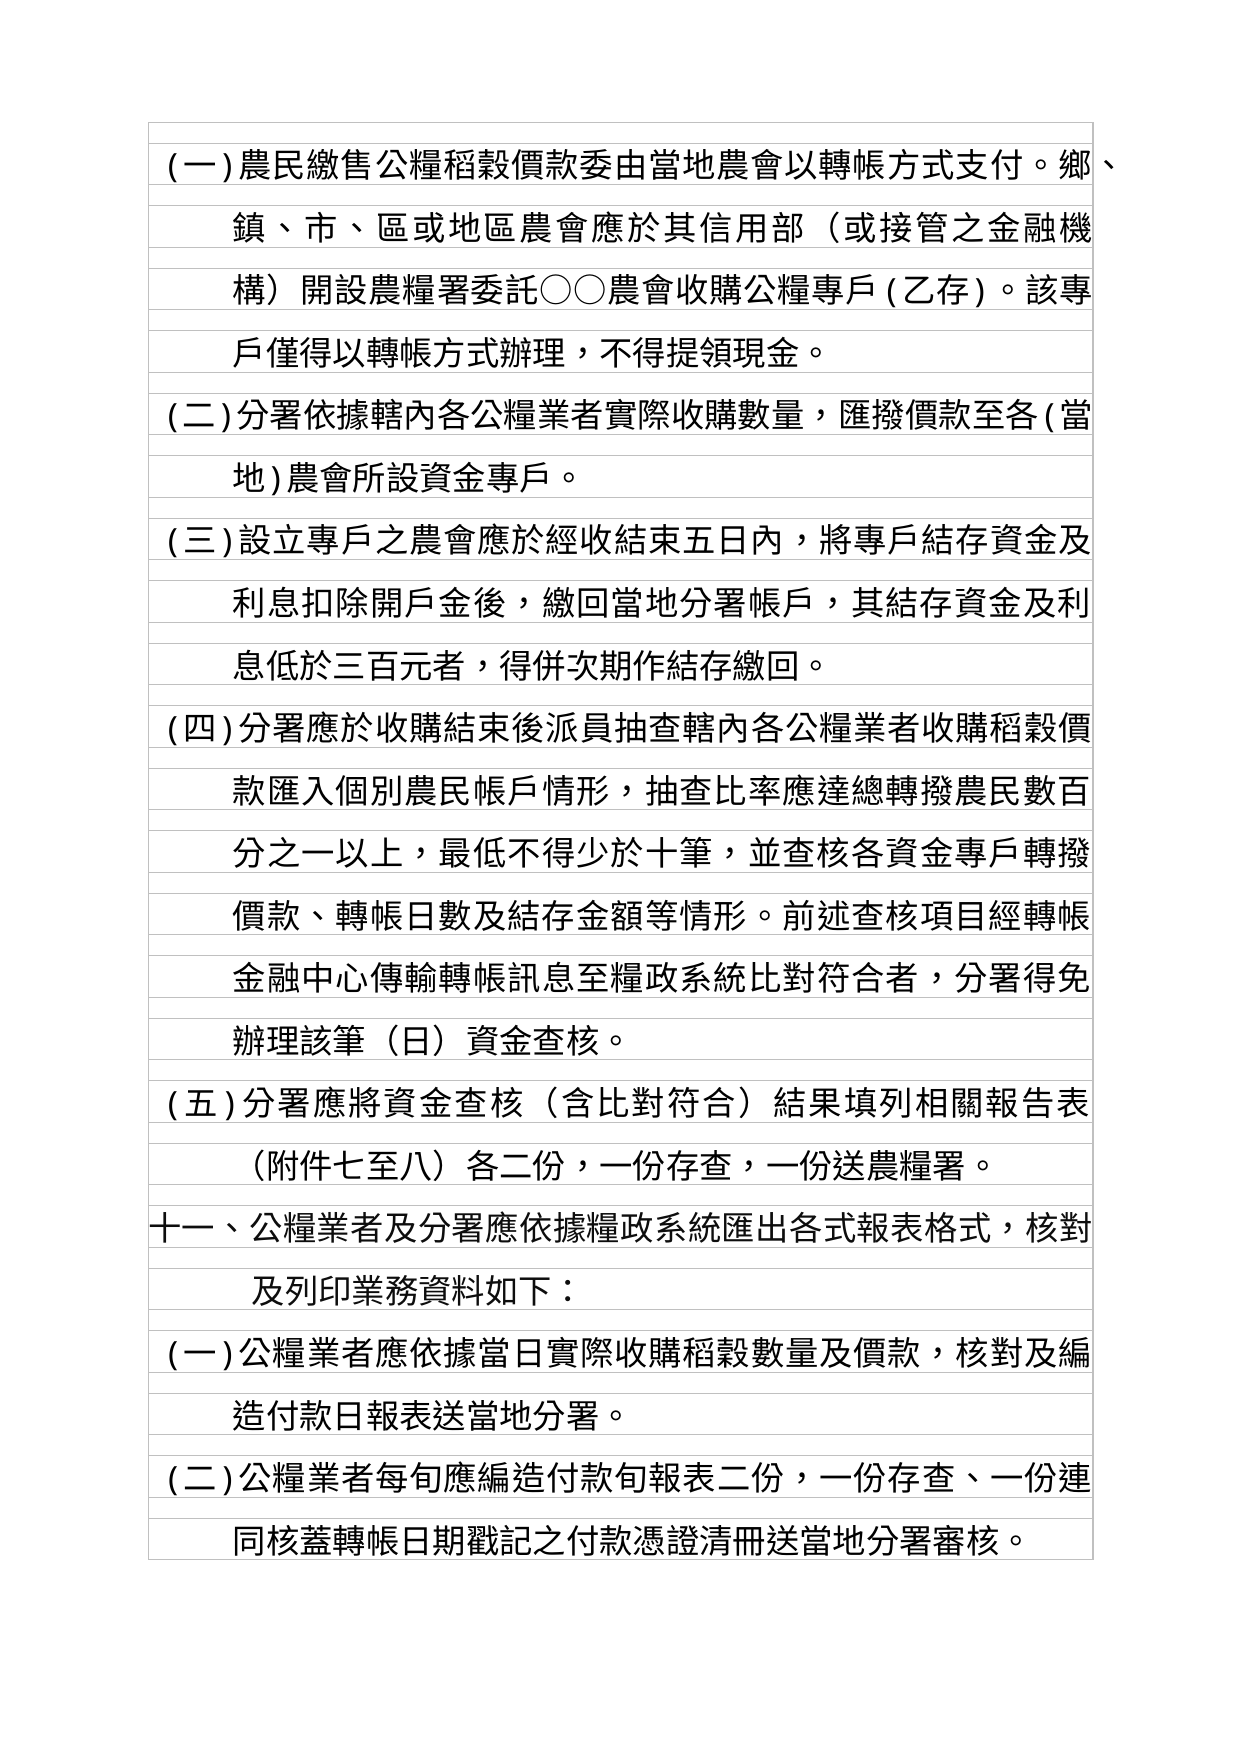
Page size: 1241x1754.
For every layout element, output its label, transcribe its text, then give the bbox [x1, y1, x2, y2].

text (一)農民繳售公糧稻穀價款委由當地農會以轉帳方式支付。鄉、鎮、市、區或地區農會應於其信用部（或接管之金融機構）開設農糧署委託○○農會收購公糧專戶(乙存)。該專戶僅得以轉帳方式辦理，不得提領現金。 [162, 310, 1092, 330]
text 十一、公糧業者及分署應依據糧政系統匯出各式報表格式，核對 [149, 1206, 1092, 1247]
text [162, 1123, 1092, 1143]
text [162, 935, 1092, 955]
text [162, 560, 1092, 580]
text (一)公糧業者應依據當日實際收購稻穀數量及價款，核對及編 [163, 1331, 1092, 1372]
text 息低於三百元者，得併次期作結存繳回。 [162, 644, 1092, 684]
text [162, 373, 1092, 393]
text (二)分署依據轄內各公糧業者實際收購數量，匯撥價款至各(當 [162, 394, 1092, 434]
text 金融中心傳輸轉帳訊息至糧政系統比對符合者，分署得免 [162, 956, 1092, 997]
text [163, 1498, 1092, 1518]
text [162, 1060, 1092, 1080]
text 同核蓋轉帳日期戳記之付款憑證清冊送當地分署審核。 [163, 1519, 1092, 1559]
text 分之一以上，最低不得少於十筆，並查核各資金專戶轉撥 [162, 831, 1092, 872]
text [149, 1248, 1092, 1268]
text 價款、轉帳日數及結存金額等情形。前述查核項目經轉帳 [162, 894, 1092, 934]
text 款匯入個別農民帳戶情形，抽查比率應達總轉撥農民數百 [162, 769, 1092, 809]
text [162, 623, 1092, 643]
text (一)農民繳售公糧稻穀價款委由當地農會以轉帳方式支付。鄉、鎮、市、區或地區農會應於其信用部（或接管之金融機構）開設農糧署委託○○農會收購公糧專戶(乙存)。該專戶僅得以轉帳方式辦理，不得提領現金。 [162, 248, 1092, 268]
text (二)公糧業者每旬應編造付款旬報表二份，一份存查、一份連 [163, 1456, 1092, 1497]
text [162, 435, 1092, 455]
text （附件七至八）各二份，一份存查，一份送農糧署。 [162, 1144, 1092, 1184]
text [163, 1435, 1092, 1455]
text (一)農民繳售公糧稻穀價款委由當地農會以轉帳方式支付。鄉、鎮、市、區或地區農會應於其信用部（或接管之金融機構）開設農糧署委託○○農會收購公糧專戶(乙存)。該專戶僅得以轉帳方式辦理，不得提領現金。 [162, 144, 1092, 184]
text (一)農民繳售公糧稻穀價款委由當地農會以轉帳方式支付。鄉、鎮、市、區或地區農會應於其信用部（或接管之金融機構）開設農糧署委託○○農會收購公糧專戶(乙存)。該專戶僅得以轉帳方式辦理，不得提領現金。 [162, 185, 1092, 205]
text (一)農民繳售公糧稻穀價款委由當地農會以轉帳方式支付。鄉、鎮、市、區或地區農會應於其信用部（或接管之金融機構）開設農糧署委託○○農會收購公糧專戶(乙存)。該專戶僅得以轉帳方式辦理，不得提領現金。 [162, 123, 1092, 143]
text [163, 1373, 1092, 1393]
text 及列印業務資料如下： [149, 1269, 1092, 1309]
text (三)設立專戶之農會應於經收結束五日內，將專戶結存資金及 [162, 519, 1092, 559]
text 利息扣除開戶金後，繳回當地分署帳戶，其結存資金及利 [162, 581, 1092, 622]
text [162, 685, 1092, 705]
text 地)農會所設資金專戶。 [162, 456, 1092, 497]
text (一)農民繳售公糧稻穀價款委由當地農會以轉帳方式支付。鄉、鎮、市、區或地區農會應於其信用部（或接管之金融機構）開設農糧署委託○○農會收購公糧專戶(乙存)。該專戶僅得以轉帳方式辦理，不得提領現金。 [162, 206, 1092, 247]
text [162, 748, 1092, 768]
text [163, 1310, 1092, 1330]
text (四)分署應於收購結束後派員抽查轄內各公糧業者收購稻穀價 [162, 706, 1092, 747]
text 辦理該筆（日）資金查核。 [162, 1019, 1092, 1059]
text (五)分署應將資金查核（含比對符合）結果填列相關報告表 [162, 1081, 1092, 1122]
text 造付款日報表送當地分署。 [163, 1394, 1092, 1434]
text [162, 873, 1092, 893]
text [162, 998, 1092, 1018]
text [162, 498, 1092, 518]
text (一)農民繳售公糧稻穀價款委由當地農會以轉帳方式支付。鄉、鎮、市、區或地區農會應於其信用部（或接管之金融機構）開設農糧署委託○○農會收購公糧專戶(乙存)。該專戶僅得以轉帳方式辦理，不得提領現金。 [162, 331, 1092, 372]
text [162, 810, 1092, 830]
text [149, 1185, 1092, 1205]
text (一)農民繳售公糧稻穀價款委由當地農會以轉帳方式支付。鄉、鎮、市、區或地區農會應於其信用部（或接管之金融機構）開設農糧署委託○○農會收購公糧專戶(乙存)。該專戶僅得以轉帳方式辦理，不得提領現金。 [162, 269, 1092, 309]
